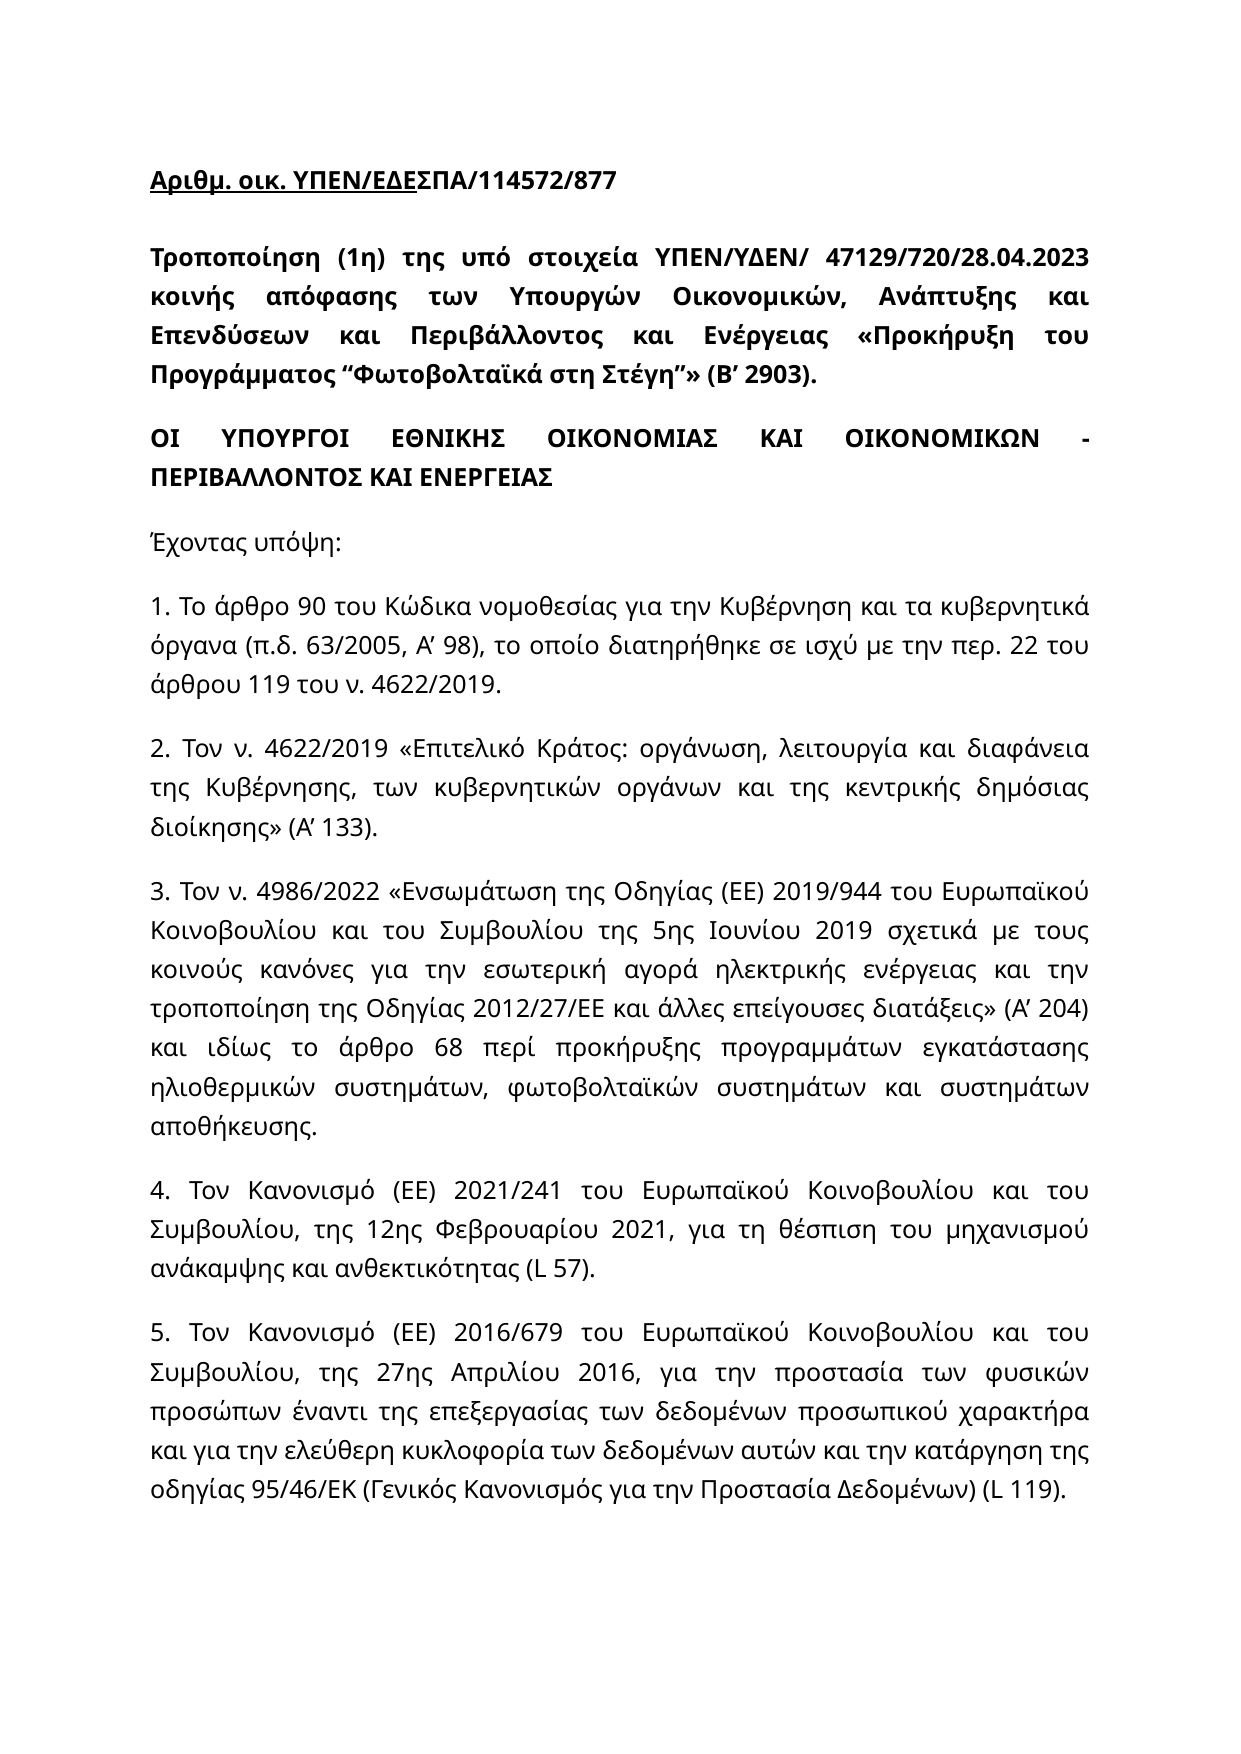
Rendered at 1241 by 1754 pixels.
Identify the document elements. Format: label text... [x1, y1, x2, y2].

text 2. Τον ν. 4622/2019 «Επιτελικό Κράτος: οργάνωση, λειτουργία και διαφάνεια της Κυβέρνησης, των κυβερνητικών οργάνων και της κεντρικής δημόσιας διοίκησης» (Α’ 133). [150, 731, 1090, 843]
text Τροποποίηση (1η) της υπό στοιχεία ΥΠΕΝ/ΥΔΕΝ/ 47129/720/28.04.2023 κοινής απόφασης των Υπουργών Οικονομικών, Ανάπτυξης και Επενδύσεων και Περιβάλλοντος και Ενέργειας «Προκήρυξη του Προγράμματος “Φωτοβολταϊκά στη Στέγη”» (Β’ 2903). [150, 239, 1090, 391]
text ΟΙ ΥΠΟΥΡΓΟΙ ΕΘΝΙΚΗΣ ΟΙΚΟΝΟΜΙΑΣ ΚΑΙ ΟΙΚΟΝΟΜΙΚΩΝ - ΠΕΡΙΒΑΛΛΟΝΤΟΣ ΚΑΙ ΕΝΕΡΓΕΙΑΣ [150, 421, 1090, 494]
text Έχοντας υπόψη: [150, 524, 1090, 558]
text 4. Τον Κανονισμό (ΕΕ) 2021/241 του Ευρωπαϊκού Κοινοβουλίου και του Συμβουλίου, της 12ης Φεβρουαρίου 2021, για τη θέσπιση του μηχανισμού ανάκαμψης και ανθεκτικότητας (L 57). [150, 1172, 1090, 1285]
text 5. Τον Κανονισμό (ΕΕ) 2016/679 του Ευρωπαϊκού Κοινοβουλίου και του Συμβουλίου, της 27ης Απριλίου 2016, για την προστασία των φυσικών προσώπων έναντι της επεξεργασίας των δεδομένων προσωπικού χαρακτήρα και για την ελεύθερη κυκλοφορία των δεδομένων αυτών και την κατάργηση της οδηγίας 95/46/ΕΚ (Γενικός Κανονισμός για την Προστασία Δεδομένων) (L 119). [150, 1315, 1090, 1506]
title Αριθμ. οικ. ΥΠΕΝ/ΕΔΕΣΠΑ/114572/877 [150, 162, 1090, 197]
text 1. Το άρθρο 90 του Κώδικα νομοθεσίας για την Κυβέρνηση και τα κυβερνητικά όργανα (π.δ. 63/2005, Α’ 98), το οποίο διατηρήθηκε σε ισχύ με την περ. 22 του άρθρου 119 του ν. 4622/2019. [150, 588, 1090, 701]
text 3. Τον ν. 4986/2022 «Ενσωμάτωση της Οδηγίας (ΕΕ) 2019/944 του Ευρωπαϊκού Κοινοβουλίου και του Συμβουλίου της 5ης Ιουνίου 2019 σχετικά με τους κοινούς κανόνες για την εσωτερική αγορά ηλεκτρικής ενέργειας και την τροποποίηση της Οδηγίας 2012/27/ΕΕ και άλλες επείγουσες διατάξεις» (Α’ 204) και ιδίως το άρθρο 68 περί προκήρυξης προγραμμάτων εγκατάστασης ηλιοθερμικών συστημάτων, φωτοβολταϊκών συστημάτων και συστημάτων αποθήκευσης. [150, 873, 1090, 1142]
